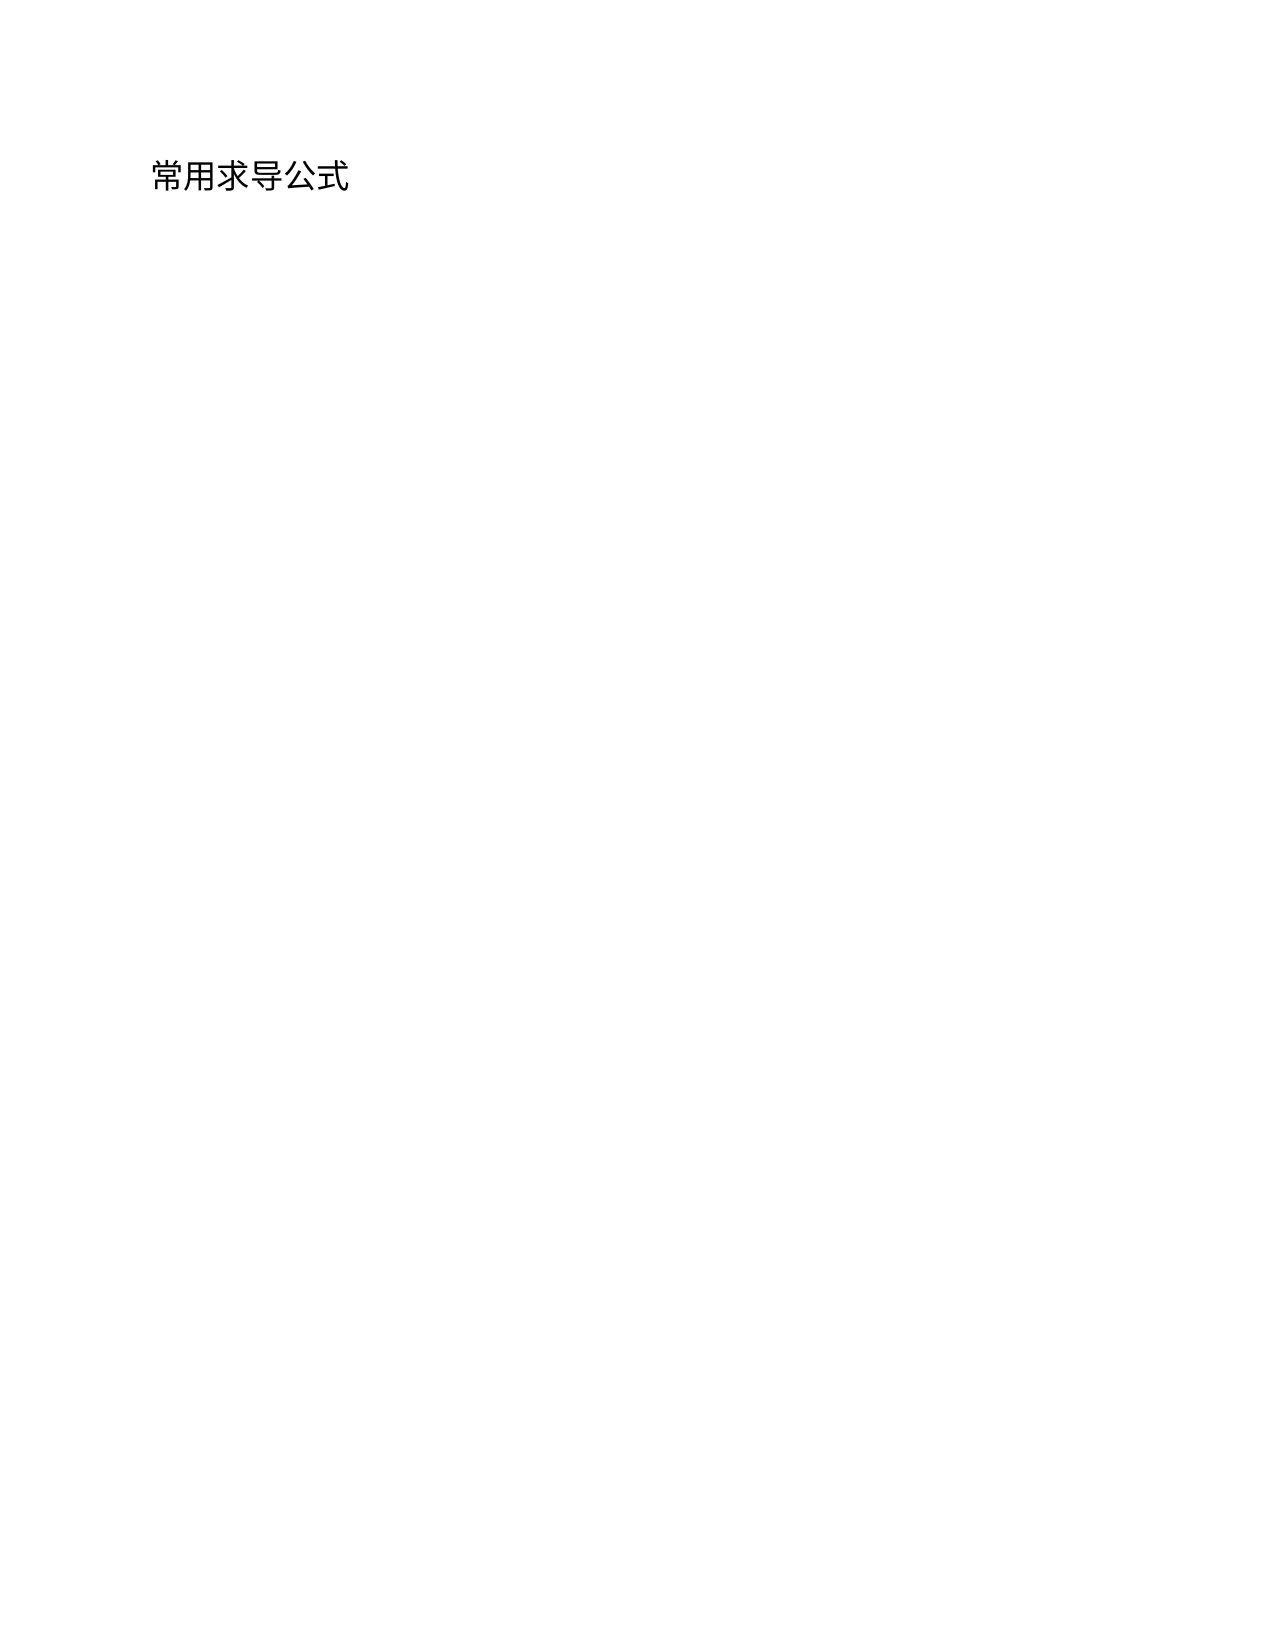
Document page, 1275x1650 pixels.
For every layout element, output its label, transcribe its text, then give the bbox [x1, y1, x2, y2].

text 常用求导公式 [150, 150, 1125, 198]
